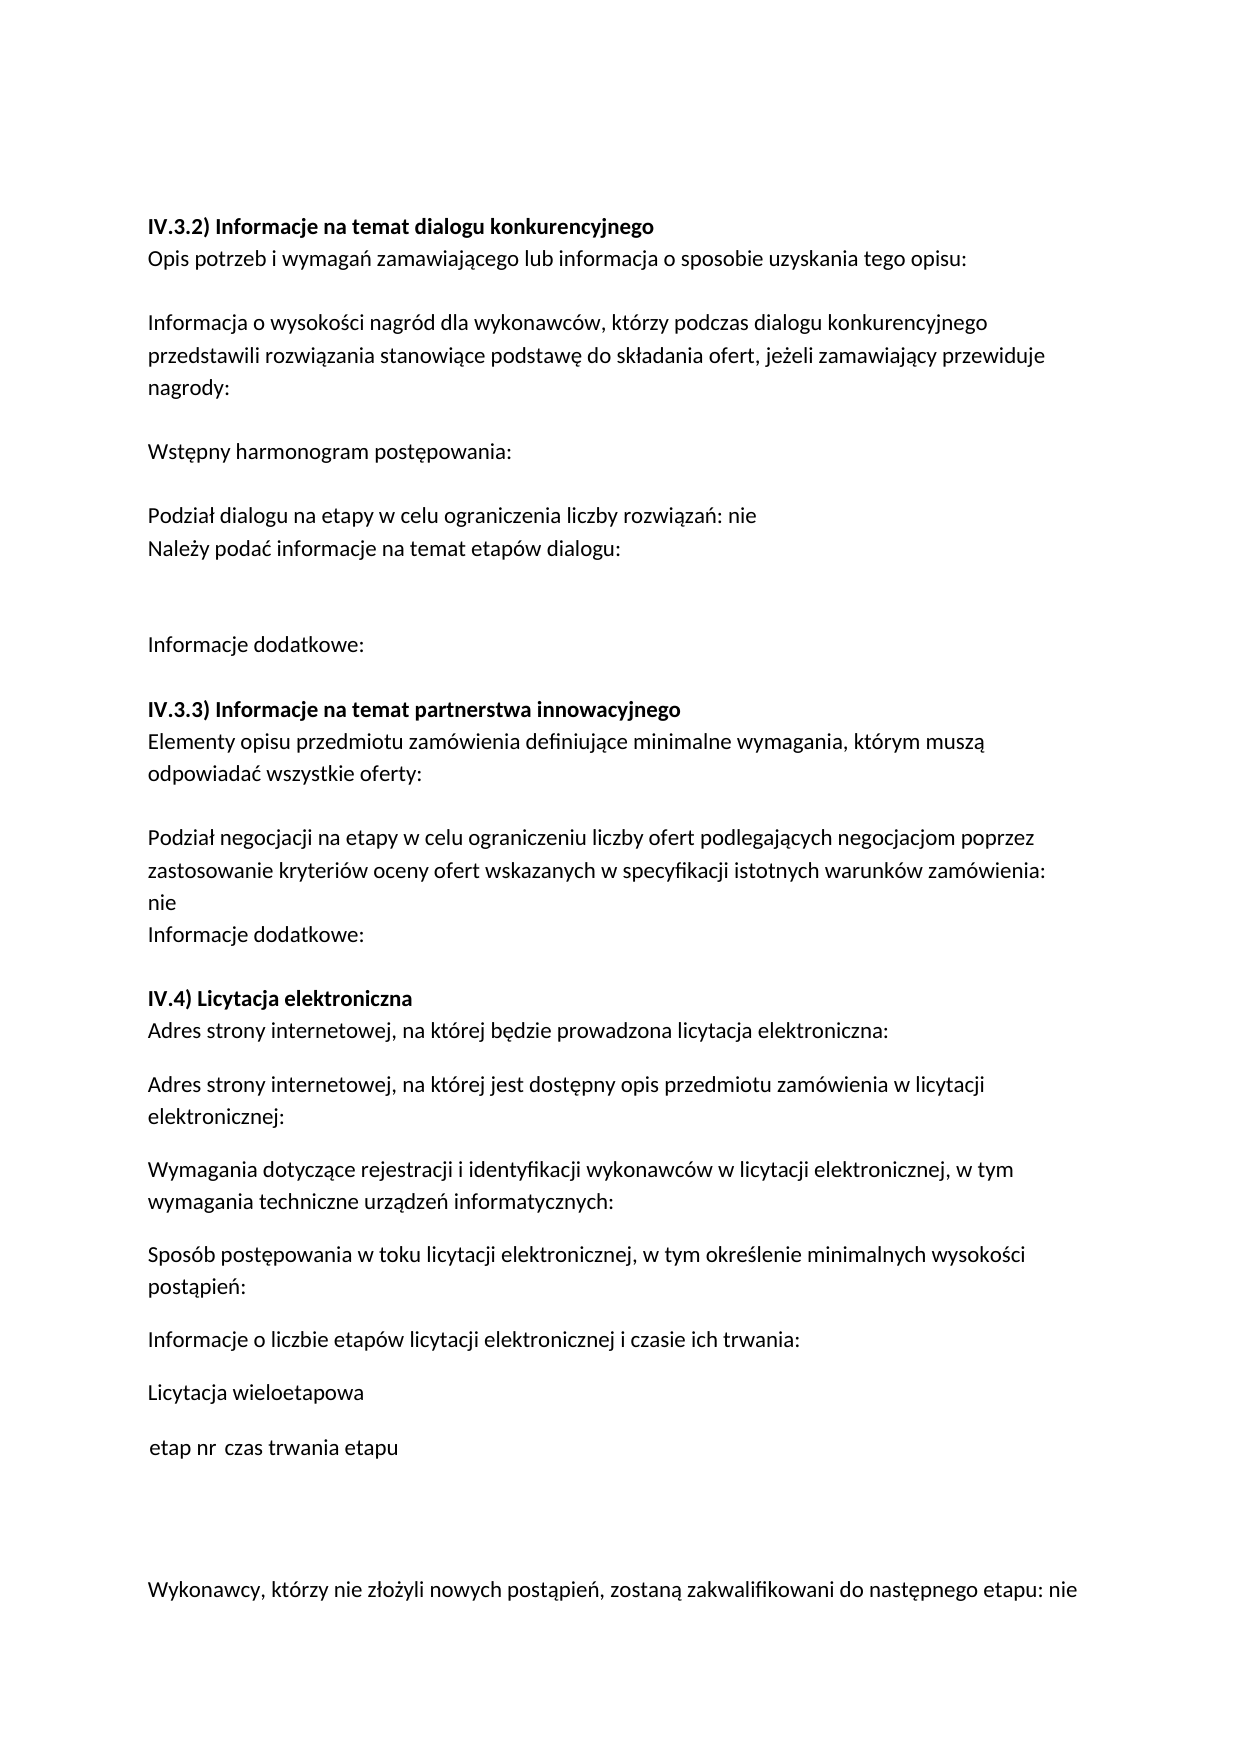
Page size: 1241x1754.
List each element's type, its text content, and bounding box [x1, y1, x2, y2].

table_header czas trwania etapu [223, 1431, 405, 1487]
table_cell [148, 1487, 223, 1543]
text Wymagania dotyczące rejestracji i identyfikacji wykonawców w licytacji elektronicznej, w tym wymagania techniczne urządzeń informatycznych: [148, 1155, 1093, 1215]
text Adres strony internetowej, na której jest dostępny opis przedmiotu zamówienia w licytacji elektronicznej: [148, 1070, 1093, 1130]
text Wykonawcy, którzy nie złożyli nowych postąpień, zostaną zakwalifikowani do następnego etapu: nie [148, 1543, 1093, 1603]
text Licytacja wieloetapowa [148, 1378, 1093, 1406]
table_cell [223, 1487, 405, 1543]
text Sposób postępowania w toku licytacji elektronicznej, w tym określenie minimalnych wysokości postąpień: [148, 1240, 1093, 1300]
text IV.3.2) Informacje na temat dialogu konkurencyjnego Opis potrzeb i wymagań zamawiającego lub informacja o sposobie uzyskania tego opisu: Informacja o wysokości nagród dla wykonawców, którzy podczas dialogu konkurencyjnego przedstawili rozwiązania stanowiące podstawę do składania ofert, jeżeli zamawiający przewiduje nagrody: Wstępny harmonogram postępowania: Podział dialogu na etapy w celu ograniczenia liczby rozwiązań: nie Należy podać informacje na temat etapów dialogu: Informacje dodatkowe: IV.3.3) Informacje na temat partnerstwa innowacyjnego Elementy opisu przedmiotu zamówienia definiujące minimalne wymagania, którym muszą odpowiadać wszystkie oferty: Podział negocjacji na etapy w celu ograniczeniu liczby ofert podlegających negocjacjom poprzez zastosowanie kryteriów oceny ofert wskazanych w specyfikacji istotnych warunków zamówienia: nie Informacje dodatkowe: IV.4) Licytacja elektroniczna Adres strony internetowej, na której będzie prowadzona licytacja elektroniczna: [148, 148, 1093, 1045]
text Informacje o liczbie etapów licytacji elektronicznej i czasie ich trwania: [148, 1325, 1093, 1353]
table_header etap nr [148, 1431, 223, 1487]
